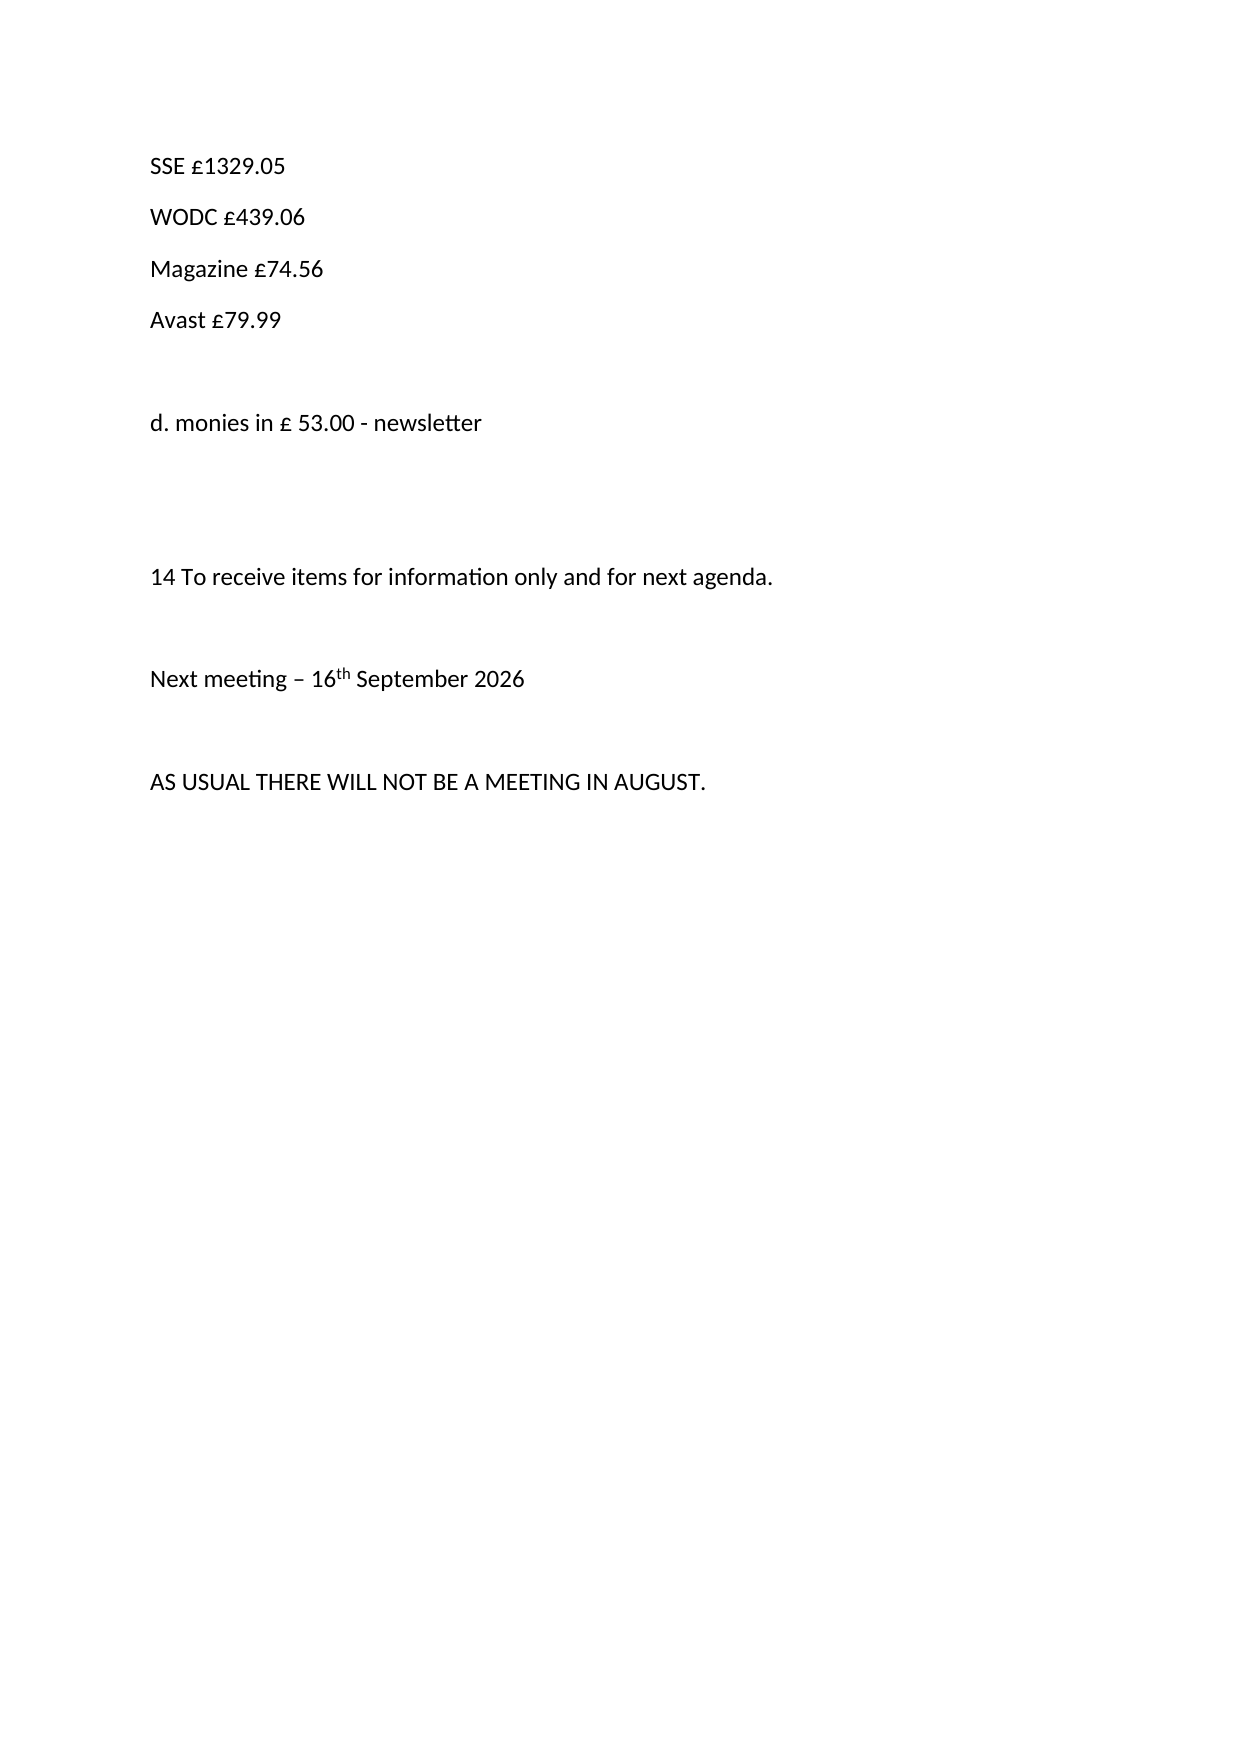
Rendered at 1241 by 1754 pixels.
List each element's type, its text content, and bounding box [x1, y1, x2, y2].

text AS USUAL THERE WILL NOT BE A MEETING IN AUGUST. [150, 766, 1090, 797]
text 14 To receive items for information only and for next agenda. [150, 561, 1090, 591]
text WODC £439.06 [150, 201, 1090, 232]
text SSE £1329.05 [150, 150, 1090, 181]
text d. monies in £ 53.00 - newsletter [150, 407, 1090, 437]
text Avast £79.99 [150, 304, 1090, 334]
text Magazine £74.56 [150, 253, 1090, 283]
text Next meeting – 16th September 2026 [150, 663, 1090, 694]
